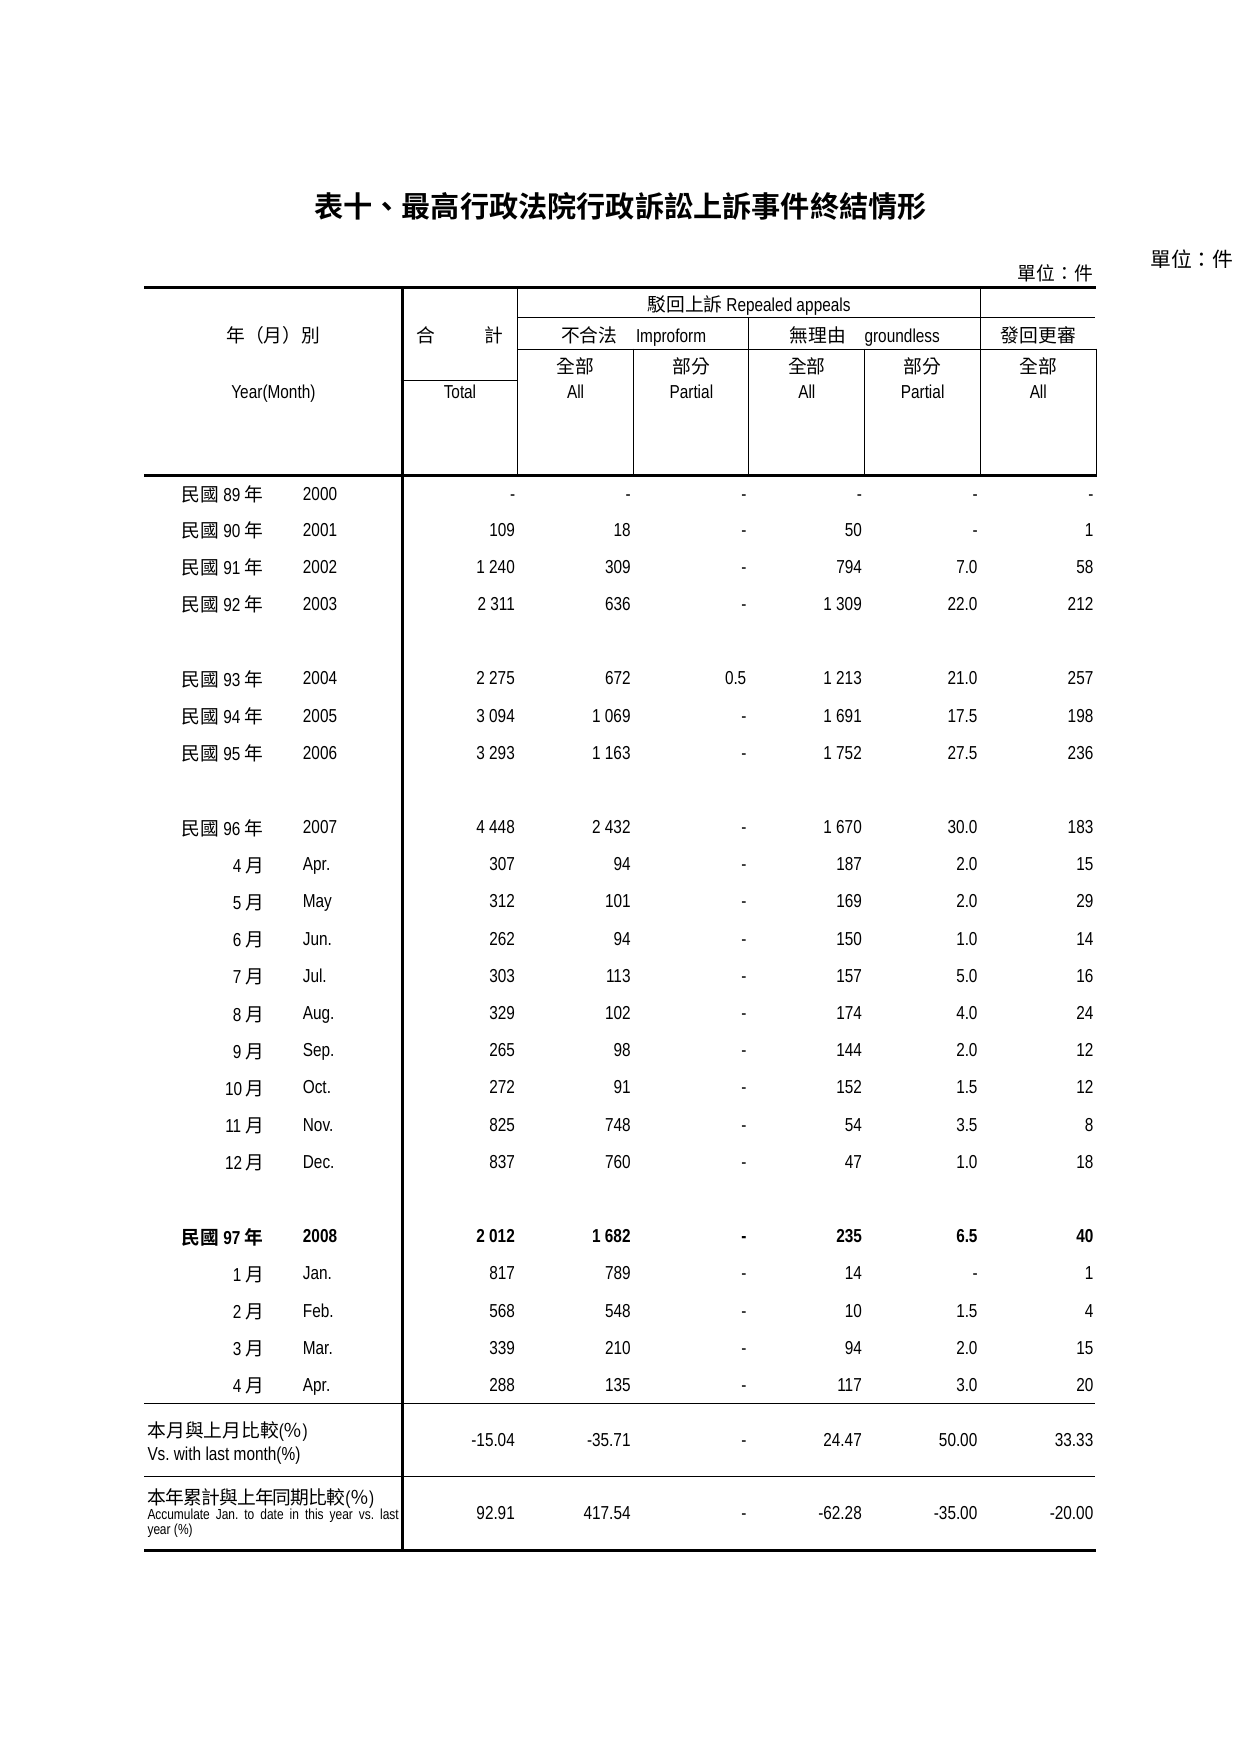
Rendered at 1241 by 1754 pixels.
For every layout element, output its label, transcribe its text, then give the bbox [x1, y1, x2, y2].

table_cell - [633, 1404, 749, 1476]
table_cell 288 [404, 1366, 518, 1403]
table_cell - [518, 477, 633, 511]
table_cell [518, 771, 633, 808]
table_cell 5.0 [865, 957, 980, 994]
table_cell 837 [404, 1143, 518, 1180]
table_cell 12月 [144, 1143, 300, 1180]
table_cell - [633, 920, 749, 957]
table_cell 169 [749, 883, 864, 920]
table_cell 144 [749, 1031, 864, 1068]
table_cell 102 [518, 994, 633, 1031]
table_cell 12 [980, 1031, 1096, 1068]
table_cell 22.0 [865, 585, 980, 622]
table_cell Jul. [300, 957, 401, 994]
table_cell 1 069 [518, 697, 633, 734]
table_cell 全部 [749, 350, 864, 380]
table_cell 14 [980, 920, 1096, 957]
table_cell 94 [518, 920, 633, 957]
table_cell -62.28 [749, 1477, 864, 1549]
table_cell -35.00 [865, 1477, 980, 1549]
table_cell - [633, 1069, 749, 1106]
table_cell 15 [980, 1329, 1096, 1366]
table_cell 30.0 [865, 808, 980, 845]
table_cell 794 [749, 548, 864, 585]
table_cell 10 [749, 1292, 864, 1329]
table_cell 1 691 [749, 697, 864, 734]
table_cell Apr. [300, 845, 401, 883]
table_cell Apr. [300, 1366, 401, 1403]
table_cell [749, 622, 864, 659]
table_cell [749, 771, 864, 808]
table_cell - [404, 477, 518, 511]
table_cell 2.0 [865, 1031, 980, 1068]
table_cell 無理由 groundless [749, 318, 980, 348]
table_cell 本年累計與上年同期比較(％) Accumulate Jan. to date in this year vs. last year (%) [144, 1477, 401, 1549]
table_cell - [865, 511, 980, 548]
table_cell [144, 622, 300, 659]
table_cell 113 [518, 957, 633, 994]
table_cell 272 [404, 1069, 518, 1106]
table_cell 101 [518, 883, 633, 920]
table_cell [633, 622, 749, 659]
table_cell Partial [865, 380, 980, 473]
table_cell 198 [980, 697, 1096, 734]
table_cell - [633, 697, 749, 734]
table_cell 262 [404, 920, 518, 957]
table_cell 2 012 [404, 1217, 518, 1254]
table_cell 257 [980, 660, 1096, 697]
table_cell 150 [749, 920, 864, 957]
table_cell - [633, 1031, 749, 1068]
table_cell 2006 [300, 734, 401, 771]
table_cell 4月 [144, 845, 300, 883]
table_cell 24.47 [749, 1404, 864, 1476]
table_cell 1 [980, 1255, 1096, 1292]
table_cell 4 448 [404, 808, 518, 845]
table_cell 152 [749, 1069, 864, 1106]
table_cell 3 293 [404, 734, 518, 771]
table_cell [144, 771, 300, 808]
table_cell [300, 771, 401, 808]
table_header 合計 [404, 289, 517, 380]
table_cell - [633, 1217, 749, 1254]
table_header [981, 289, 1096, 317]
table_cell Nov. [300, 1106, 401, 1143]
table_cell 1 752 [749, 734, 864, 771]
table_cell 33.33 [980, 1403, 1096, 1476]
table_cell 民國 95年 [144, 734, 300, 771]
table_cell 2007 [300, 808, 401, 845]
table_cell 8月 [144, 994, 300, 1031]
table_cell 636 [518, 585, 633, 622]
table_cell 339 [404, 1329, 518, 1366]
table_cell 1 309 [749, 585, 864, 622]
table_cell 17.5 [865, 697, 980, 734]
table_cell 4月 [144, 1366, 300, 1403]
table_cell 1 [980, 511, 1096, 548]
table_cell - [633, 845, 749, 883]
table_cell 民國 89年 [144, 477, 300, 511]
table_cell 16 [980, 957, 1096, 994]
table_cell 民國 90年 [144, 511, 300, 548]
table_cell 1 213 [749, 660, 864, 697]
table_cell [980, 1180, 1096, 1217]
table_cell 568 [404, 1292, 518, 1329]
table_cell - [633, 957, 749, 994]
table_cell 6.5 [865, 1217, 980, 1254]
table_cell 174 [749, 994, 864, 1031]
table_cell - [633, 1143, 749, 1180]
table_cell 1.0 [865, 1143, 980, 1180]
table_cell 民國 93年 [144, 660, 300, 697]
table_cell -35.71 [518, 1404, 633, 1476]
table_cell - [749, 477, 864, 511]
table_cell 民國 96年 [144, 808, 300, 845]
table_cell 2.0 [865, 1329, 980, 1366]
table_cell 1 682 [518, 1217, 633, 1254]
table_cell 187 [749, 845, 864, 883]
table_cell 91 [518, 1069, 633, 1106]
table_cell May [300, 883, 401, 920]
table_cell 全部 [518, 350, 633, 380]
table_cell 2008 [300, 1217, 401, 1254]
table_cell 0.5 [633, 660, 749, 697]
table_cell 1 163 [518, 734, 633, 771]
table_cell Year(Month) [144, 380, 401, 473]
table_cell 4.0 [865, 994, 980, 1031]
table_cell All [749, 380, 864, 473]
table_cell 2002 [300, 548, 401, 585]
table_cell - [633, 808, 749, 845]
table_cell 2004 [300, 660, 401, 697]
table_cell 15 [980, 845, 1096, 883]
table_cell 27.5 [865, 734, 980, 771]
table_cell 2 311 [404, 585, 518, 622]
table_cell - [633, 585, 749, 622]
table_cell 20 [980, 1366, 1096, 1403]
table_cell [300, 1180, 401, 1217]
table_cell 109 [404, 511, 518, 548]
table_cell 9月 [144, 1031, 300, 1068]
table_cell [300, 622, 401, 659]
table_cell 54 [749, 1106, 864, 1143]
table_cell [865, 1180, 980, 1217]
table_cell 3.5 [865, 1106, 980, 1143]
table_cell - [633, 1366, 749, 1403]
table_cell 40 [980, 1217, 1096, 1254]
table_header 駁回上訴Repealed appeals [518, 289, 980, 317]
table_cell - [633, 477, 749, 511]
table_cell 183 [980, 808, 1096, 845]
table_cell [865, 771, 980, 808]
table_cell [633, 1180, 749, 1217]
table_cell 672 [518, 660, 633, 697]
table_cell 748 [518, 1106, 633, 1143]
table_cell 不合法 Improform [518, 318, 748, 348]
table_cell - [865, 477, 980, 511]
table_cell - [980, 477, 1096, 511]
table_cell 3 094 [404, 697, 518, 734]
table_cell 58 [980, 548, 1096, 585]
table_cell 94 [518, 845, 633, 883]
table_cell 21.0 [865, 660, 980, 697]
table_cell Jun. [300, 920, 401, 957]
table_cell 94 [749, 1329, 864, 1366]
table_cell 157 [749, 957, 864, 994]
table_cell 10月 [144, 1069, 300, 1106]
table_cell 5月 [144, 883, 300, 920]
table_cell 民國 91年 [144, 548, 300, 585]
table_cell [865, 622, 980, 659]
table_cell 1.5 [865, 1292, 980, 1329]
table_cell 3.0 [865, 1366, 980, 1403]
table_cell 2 432 [518, 808, 633, 845]
table_cell 8 [980, 1106, 1096, 1143]
table_cell - [633, 1106, 749, 1143]
table_cell 212 [980, 585, 1096, 622]
table_cell 4 [980, 1292, 1096, 1329]
table_cell 92.91 [404, 1477, 518, 1549]
table_cell Dec. [300, 1143, 401, 1180]
table_cell 210 [518, 1329, 633, 1366]
table_cell 部分 [865, 350, 980, 380]
table_cell 1 670 [749, 808, 864, 845]
table_cell 民國 92年 [144, 585, 300, 622]
table_cell - [633, 1329, 749, 1366]
table_cell Aug. [300, 994, 401, 1031]
table_cell 235 [749, 1217, 864, 1254]
table_cell [749, 1180, 864, 1217]
table_cell -20.00 [980, 1476, 1096, 1549]
table_cell 789 [518, 1255, 633, 1292]
table_cell 117 [749, 1366, 864, 1403]
table_cell 1.5 [865, 1069, 980, 1106]
table_cell 825 [404, 1106, 518, 1143]
table_cell 303 [404, 957, 518, 994]
table_cell 98 [518, 1031, 633, 1068]
table_cell - [633, 883, 749, 920]
table_cell 2005 [300, 697, 401, 734]
table_cell 265 [404, 1031, 518, 1068]
table_cell -15.04 [404, 1404, 518, 1476]
text 單位：件 [148, 259, 1092, 286]
table_cell 307 [404, 845, 518, 883]
table_cell Sep. [300, 1031, 401, 1068]
table_cell 2001 [300, 511, 401, 548]
table_cell 全部 [981, 350, 1096, 380]
table_header 年（月）別 [144, 289, 401, 380]
table_cell - [865, 1255, 980, 1292]
table_cell Partial [634, 380, 748, 473]
table_cell 18 [980, 1143, 1096, 1180]
text 表十、最高行政法院行政訴訟上訴事件終結情形 [148, 183, 1092, 225]
table_cell All [518, 380, 633, 473]
table_cell 2.0 [865, 845, 980, 883]
table_cell 329 [404, 994, 518, 1031]
table_cell 1月 [144, 1255, 300, 1292]
table_cell 3月 [144, 1329, 300, 1366]
table_cell 1 240 [404, 548, 518, 585]
table_cell - [633, 734, 749, 771]
table_cell 發回更審 [981, 317, 1096, 348]
table_cell - [633, 548, 749, 585]
table_cell [980, 622, 1096, 659]
table_cell 29 [980, 883, 1096, 920]
table_cell 2 275 [404, 660, 518, 697]
table_cell 309 [518, 548, 633, 585]
text [1150, 268, 1240, 275]
table_cell 2月 [144, 1292, 300, 1329]
table_cell 417.54 [518, 1477, 633, 1549]
text 單位：件 [1150, 243, 1240, 268]
table_cell 民國 97年 [144, 1217, 300, 1254]
table_cell Total [404, 381, 517, 473]
table_cell - [633, 1477, 749, 1549]
table_cell 50.00 [865, 1404, 980, 1476]
table_cell 12 [980, 1069, 1096, 1106]
table_cell 11月 [144, 1106, 300, 1143]
table_cell 548 [518, 1292, 633, 1329]
table_cell 236 [980, 734, 1096, 771]
table_cell - [633, 1255, 749, 1292]
table_cell All [981, 380, 1096, 473]
table_cell 50 [749, 511, 864, 548]
table_cell 18 [518, 511, 633, 548]
table_cell [518, 622, 633, 659]
table_cell [144, 1180, 300, 1217]
table_cell [633, 771, 749, 808]
table_cell 1.0 [865, 920, 980, 957]
table_cell Oct. [300, 1069, 401, 1106]
table_cell 2000 [300, 477, 401, 511]
table_cell 7月 [144, 957, 300, 994]
table_cell 7.0 [865, 548, 980, 585]
table_cell 民國 94年 [144, 697, 300, 734]
table_cell 312 [404, 883, 518, 920]
table_cell 817 [404, 1255, 518, 1292]
table_cell Feb. [300, 1292, 401, 1329]
table_cell 部分 [634, 350, 748, 380]
text [1150, 235, 1240, 243]
table_cell 本月與上月比較(％) Vs. with last month(%) [144, 1404, 401, 1476]
table_cell Mar. [300, 1329, 401, 1366]
table_cell - [633, 511, 749, 548]
table_cell 6月 [144, 920, 300, 957]
table_cell [980, 771, 1096, 808]
table_cell 760 [518, 1143, 633, 1180]
table_cell [518, 1180, 633, 1217]
table_cell 2.0 [865, 883, 980, 920]
table_cell 24 [980, 994, 1096, 1031]
table_cell 14 [749, 1255, 864, 1292]
table_cell 135 [518, 1366, 633, 1403]
table_cell - [633, 994, 749, 1031]
table_cell [404, 1180, 518, 1217]
table_cell [404, 771, 518, 808]
table_cell 47 [749, 1143, 864, 1180]
table_cell 2003 [300, 585, 401, 622]
table_cell - [633, 1292, 749, 1329]
table_cell Jan. [300, 1255, 401, 1292]
table_cell [404, 622, 518, 659]
